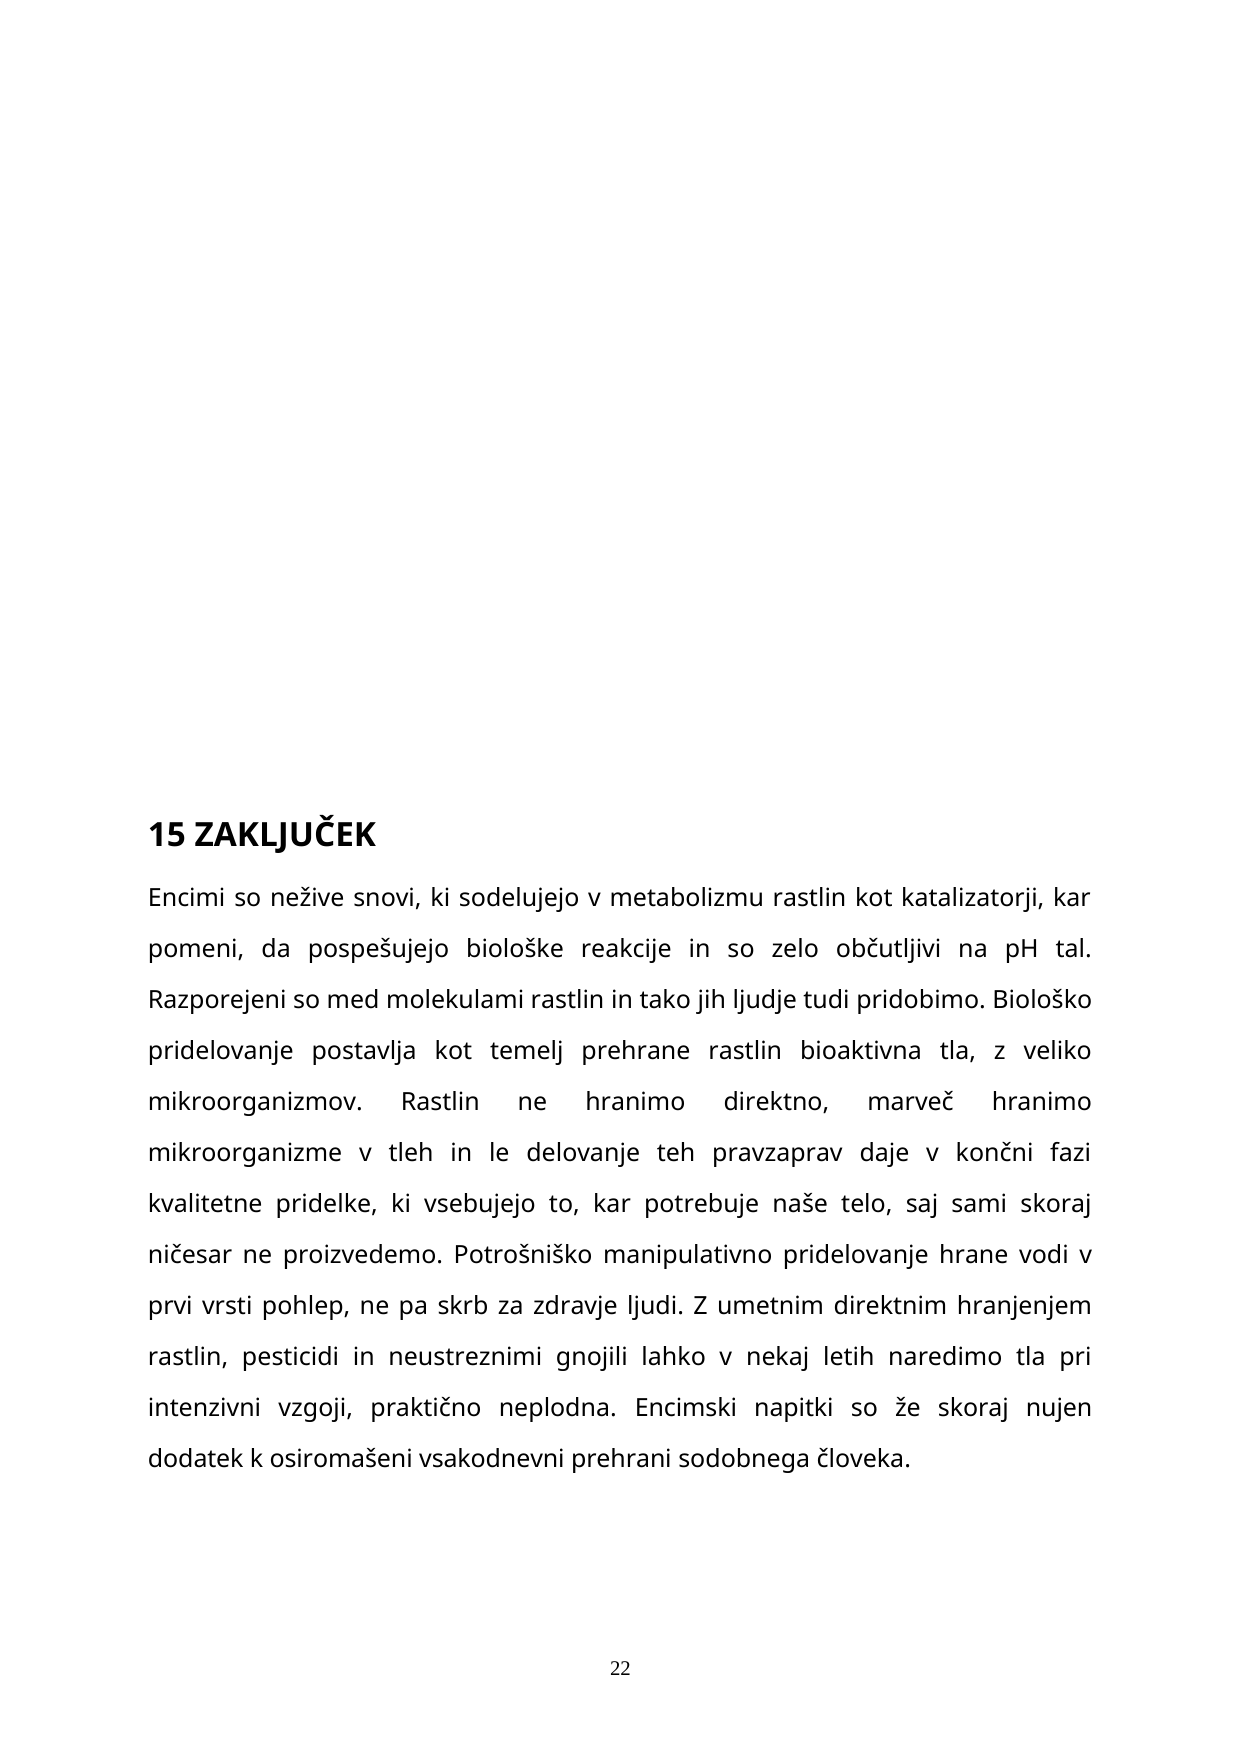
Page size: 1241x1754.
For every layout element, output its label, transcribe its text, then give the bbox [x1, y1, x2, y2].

text Encimi so nežive snovi, ki sodelujejo v metabolizmu rastlin kot katalizatorji, kar pomeni, da pospešujejo biološke reakcije in so zelo občutljivi na pH tal. Razporejeni so med molekulami rastlin in tako jih ljudje tudi pridobimo. Biološko pridelovanje postavlja kot temelj prehrane rastlin bioaktivna tla, z veliko mikroorganizmov. Rastlin ne hranimo direktno, marveč hranimo mikroorganizme v tleh in le delovanje teh pravzaprav daje v končni fazi kvalitetne pridelke, ki vsebujejo to, kar potrebuje naše telo, saj sami skoraj ničesar ne proizvedemo. Potrošniško manipulativno pridelovanje hrane vodi v prvi vrsti pohlep, ne pa skrb za zdravje ljudi. Z umetnim direktnim hranjenjem rastlin, pesticidi in neustreznimi gnojili lahko v nekaj letih naredimo tla pri intenzivni vzgoji, praktično neplodna. Encimski napitki so že skoraj nujen dodatek k osiromašeni vsakodnevni prehrani sodobnega človeka. [148, 879, 1093, 1475]
text 15 ZAKLJUČEK [148, 811, 1093, 857]
